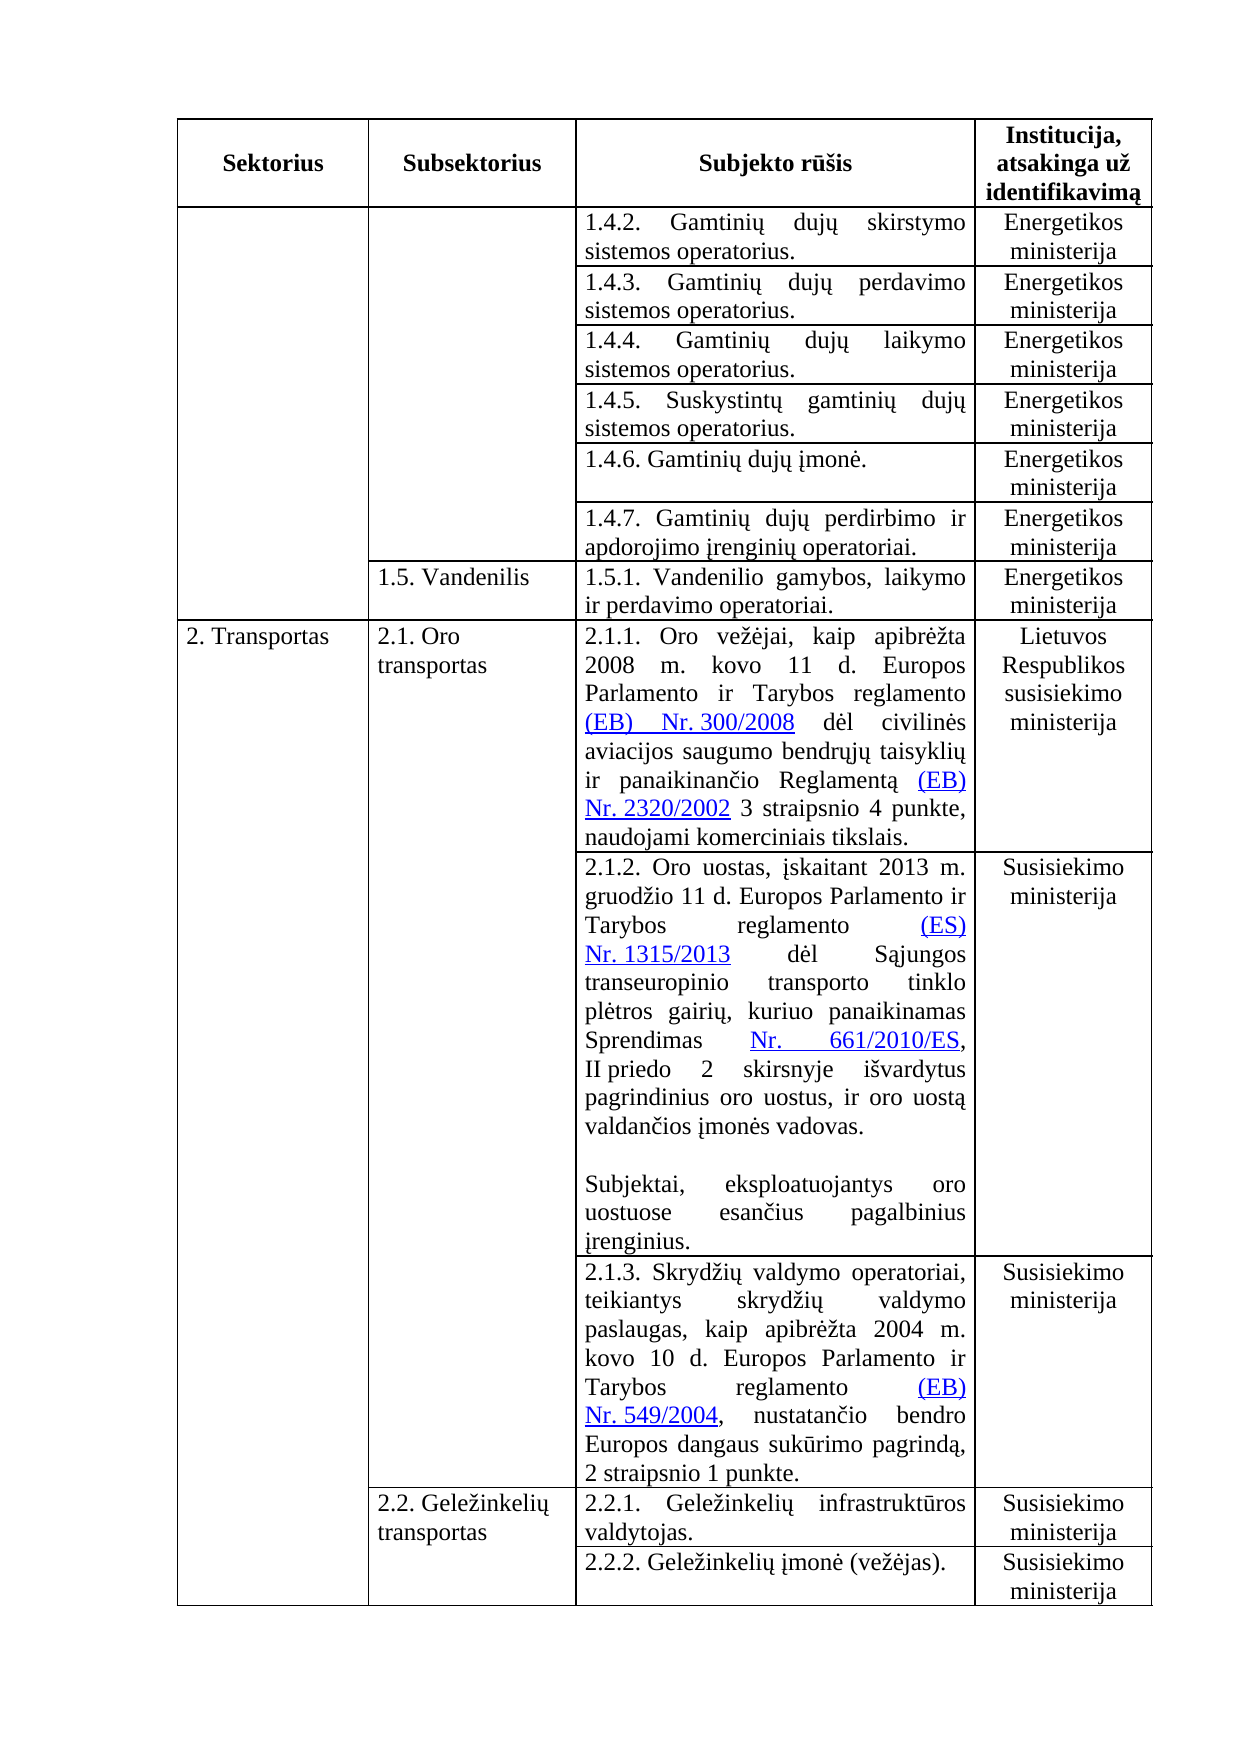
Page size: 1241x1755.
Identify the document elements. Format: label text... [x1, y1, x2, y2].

table_cell Energetikos ministerija [976, 444, 1151, 501]
table_cell Susisiekimo ministerija [976, 1547, 1151, 1605]
table_cell [369, 208, 575, 560]
table_cell [178, 208, 368, 619]
table_cell Energetikos ministerija [976, 326, 1151, 383]
table_cell 1.4.6. Gamtinių dujų įmonė. [577, 444, 974, 501]
table_cell 2.1. Oro transportas [369, 621, 575, 1487]
table_header Subsektorius [369, 120, 575, 206]
table_cell 2.2.1. Geležinkelių infrastruktūros valdytojas. [577, 1488, 974, 1546]
table_cell Susisiekimo ministerija [976, 853, 1151, 1255]
table_cell Susisiekimo ministerija [976, 1257, 1151, 1487]
table_cell 1.4.7. Gamtinių dujų perdirbimo ir apdorojimo įrenginių operatoriai. [577, 503, 974, 560]
table_header Institucija, atsakinga už identifikavimą [976, 120, 1151, 206]
table_cell Energetikos ministerija [976, 208, 1151, 265]
table_cell 2.1.2. Oro uostas, įskaitant 2013 m. gruodžio 11 d. Europos Parlamento ir Tarybos reglamento (ES) Nr. 1315/2013 dėl Sąjungos transeuropinio transporto tinklo plėtros gairių, kuriuo panaikinamas Sprendimas Nr. 661/2010/ES, II priedo 2 skirsnyje išvardytus pagrindinius oro uostus, ir oro uostą valdančios įmonės vadovas. Subjektai, eksploatuojantys oro uostuose esančius pagalbinius įrenginius. [577, 853, 974, 1255]
table_cell 2.1.1. Oro vežėjai, kaip apibrėžta 2008 m. kovo 11 d. Europos Parlamento ir Tarybos reglamento (EB) Nr. 300/2008 dėl civilinės aviacijos saugumo bendrųjų taisyklių ir panaikinančio Reglamentą (EB) Nr. 2320/2002 3 straipsnio 4 punkte, naudojami komerciniais tikslais. [577, 621, 974, 851]
table_cell 2.1.3. Skrydžių valdymo operatoriai, teikiantys skrydžių valdymo paslaugas, kaip apibrėžta 2004 m. kovo 10 d. Europos Parlamento ir Tarybos reglamento (EB) Nr. 549/2004, nustatančio bendro Europos dangaus sukūrimo pagrindą, 2 straipsnio 1 punkte. [577, 1257, 974, 1487]
table_cell 1.4.3. Gamtinių dujų perdavimo sistemos operatorius. [577, 267, 974, 324]
table_cell 2. Transportas [178, 621, 368, 1605]
table_cell Energetikos ministerija [976, 385, 1151, 442]
table_cell 1.4.2. Gamtinių dujų skirstymo sistemos operatorius. [577, 208, 974, 265]
table_cell Susisiekimo ministerija [976, 1488, 1151, 1546]
table_cell Energetikos ministerija [976, 267, 1151, 324]
table_cell 1.4.4. Gamtinių dujų laikymo sistemos operatorius. [577, 326, 974, 383]
table_cell 2.2. Geležinkelių transportas [369, 1488, 575, 1605]
table_cell 2.2.2. Geležinkelių įmonė (vežėjas). [577, 1547, 974, 1605]
table_header Sektorius [178, 120, 368, 206]
table_header Subjekto rūšis [577, 120, 974, 206]
table_cell Lietuvos Respublikos susisiekimo ministerija [976, 621, 1151, 851]
table_cell Energetikos ministerija [976, 503, 1151, 560]
table_cell 1.5. Vandenilis [369, 562, 575, 619]
table_cell 1.5.1. Vandenilio gamybos, laikymo ir perdavimo operatoriai. [577, 562, 974, 619]
table_cell 1.4.5. Suskystintų gamtinių dujų sistemos operatorius. [577, 385, 974, 442]
table_cell Energetikos ministerija [976, 562, 1151, 619]
